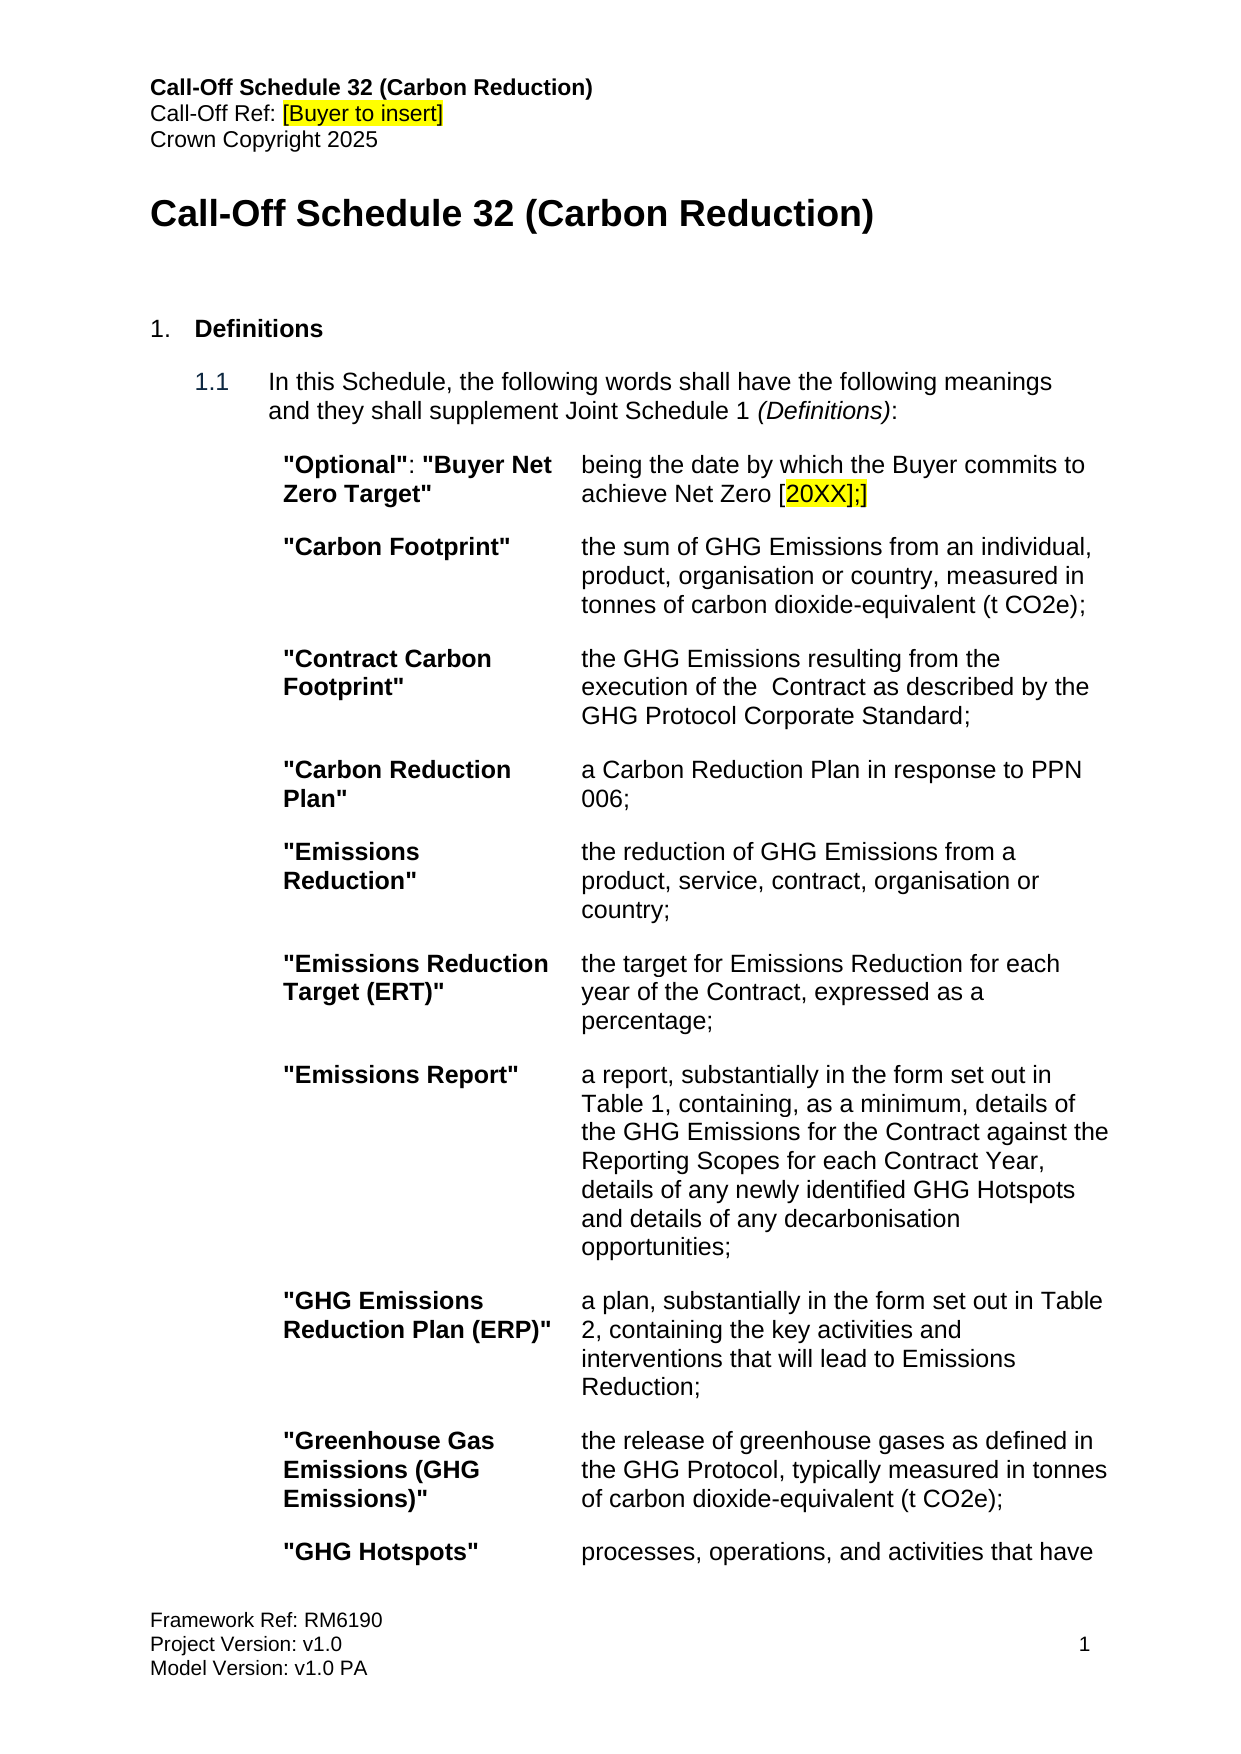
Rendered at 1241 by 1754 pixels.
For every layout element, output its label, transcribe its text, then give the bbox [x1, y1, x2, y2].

table_cell the target for Emissions Reduction for each year of the Contract, expressed as a percentage; [564, 936, 1121, 1047]
table_cell the sum of GHG Emissions from an individual, product, organisation or country, measured in tonnes of carbon dioxide-equivalent (t CO2e); [564, 520, 1121, 631]
table_cell the release of greenhouse gases as defined in the GHG Protocol, typically measured in tonnes of carbon dioxide-equivalent (t CO2e); [564, 1414, 1121, 1525]
table_cell "Contract Carbon Footprint" [283, 631, 563, 742]
table_header "Optional": "Buyer Net Zero Target" [283, 437, 563, 520]
table_cell "Emissions Report" [283, 1047, 563, 1273]
list In this Schedule, the following words shall have the following meanings and they shall supplement Joint Schedule 1 (Definitions): [194, 367, 1090, 425]
table_cell "Carbon Reduction Plan" [283, 742, 563, 825]
text Call-Off Schedule 32 (Carbon Reduction) [150, 192, 1090, 235]
table_cell "Emissions Reduction Target (ERT)" [283, 936, 563, 1047]
table_cell a Carbon Reduction Plan in response to PPN 006; [564, 742, 1121, 825]
table_cell "Greenhouse Gas Emissions (GHG Emissions)" [283, 1414, 563, 1525]
table_cell processes, operations, and activities that have [564, 1525, 1121, 1578]
table_cell the reduction of GHG Emissions from a product, service, contract, organisation or country; [564, 825, 1121, 936]
table_cell "GHG Emissions Reduction Plan (ERP)" [283, 1274, 563, 1413]
table_header being the date by which the Buyer commits to achieve Net Zero [20XX];] [564, 437, 1121, 520]
table_cell "GHG Hotspots" [283, 1525, 563, 1578]
table_cell a report, substantially in the form set out in Table 1, containing, as a minimum, details of the GHG Emissions for the Contract against the Reporting Scopes for each Contract Year, details of any newly identified GHG Hotspots and details of any decarbonisation opportunities; [564, 1047, 1121, 1273]
table_cell a plan, substantially in the form set out in Table 2, containing the key activities and interventions that will lead to Emissions Reduction; [564, 1274, 1121, 1413]
table_cell "Carbon Footprint" [283, 520, 563, 631]
table_cell the GHG Emissions resulting from the execution of the Contract as described by the GHG Protocol Corporate Standard; [564, 631, 1121, 742]
table_cell "Emissions Reduction" [283, 825, 563, 936]
list Definitions [150, 313, 1090, 342]
